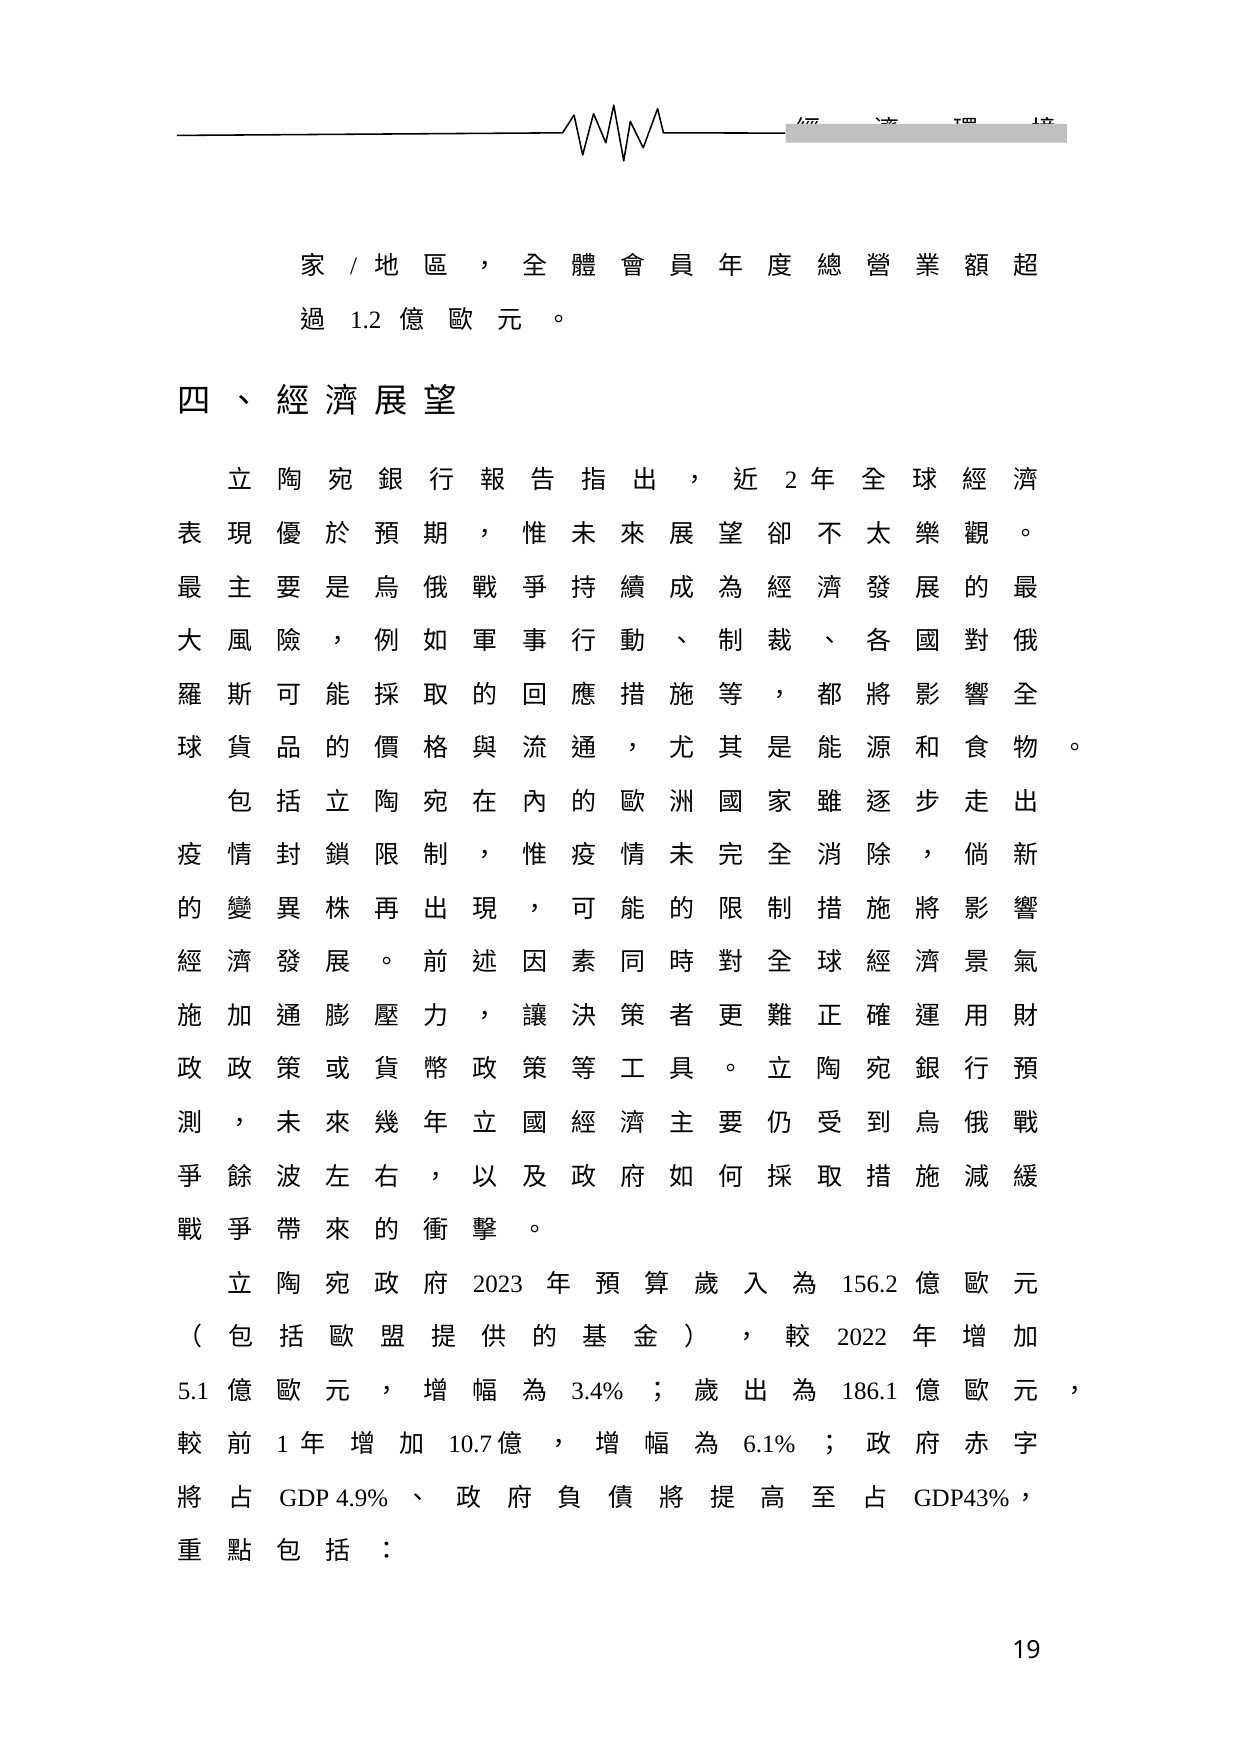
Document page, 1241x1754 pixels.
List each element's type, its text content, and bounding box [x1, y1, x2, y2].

text 立陶宛政府2023年預算歲入為156.2億歐元（包括歐盟提供的基金），較2022年增加5.1億歐元，增幅為3.4%；歲出為186.1億歐元，較前1年增加10.7億，增幅為6.1%；政府赤字將占GDP 4.9%、政府負債將提高至占GDP43%，重點包括： [178, 1254, 1063, 1576]
text 立國政府積極拓展汽車製造業的態度不難從產業聚落設立略窺一二，例如：2013年成立的波海汽車零組件聚落（BACC）將立陶宛、德國、瑞典的公司結合起來，從金屬加工及鍛造、塑料注塑成型、工具設計及生產、電子產品開發及製造電動汽車的驅動系統和充電站等，包羅萬象。BACC主要與歐洲汽車公司合作，9成以上產品供應出口。此外，2014年成立的立陶宛汽車出口協會（LAuGEA）則透過會員間彼此合作，搶攻立國及海外商機，舉凡產品開發、測試及營銷、有效成本管理等，皆屬其範疇。該協會每年技術投資約200至300萬歐元，其中約100萬歐元會用於研發，目前19名會員共僱用1,700名員工，提供17.5萬種產品出口到93個國家/地區，全體會員年度總營業額超過1.2億歐元。 [276, 237, 1063, 344]
text 四、經濟展望 [178, 371, 1063, 424]
text 立陶宛銀行報告指出，近2年全球經濟表現優於預期，惟未來展望卻不太樂觀。最主要是烏俄戰爭持續成為經濟發展的最大風險，例如軍事行動、制裁、各國對俄羅斯可能採取的回應措施等，都將影響全球貨品的價格與流通，尤其是能源和食物。 [178, 451, 1063, 773]
text 包括立陶宛在內的歐洲國家雖逐步走出疫情封鎖限制，惟疫情未完全消除，倘新的變異株再出現，可能的限制措施將影響經濟發展。前述因素同時對全球經濟景氣施加通膨壓力，讓決策者更難正確運用財政政策或貨幣政策等工具。立陶宛銀行預測，未來幾年立國經濟主要仍受到烏俄戰爭餘波左右，以及政府如何採取措施減緩戰爭帶來的衝擊。 [178, 773, 1063, 1254]
